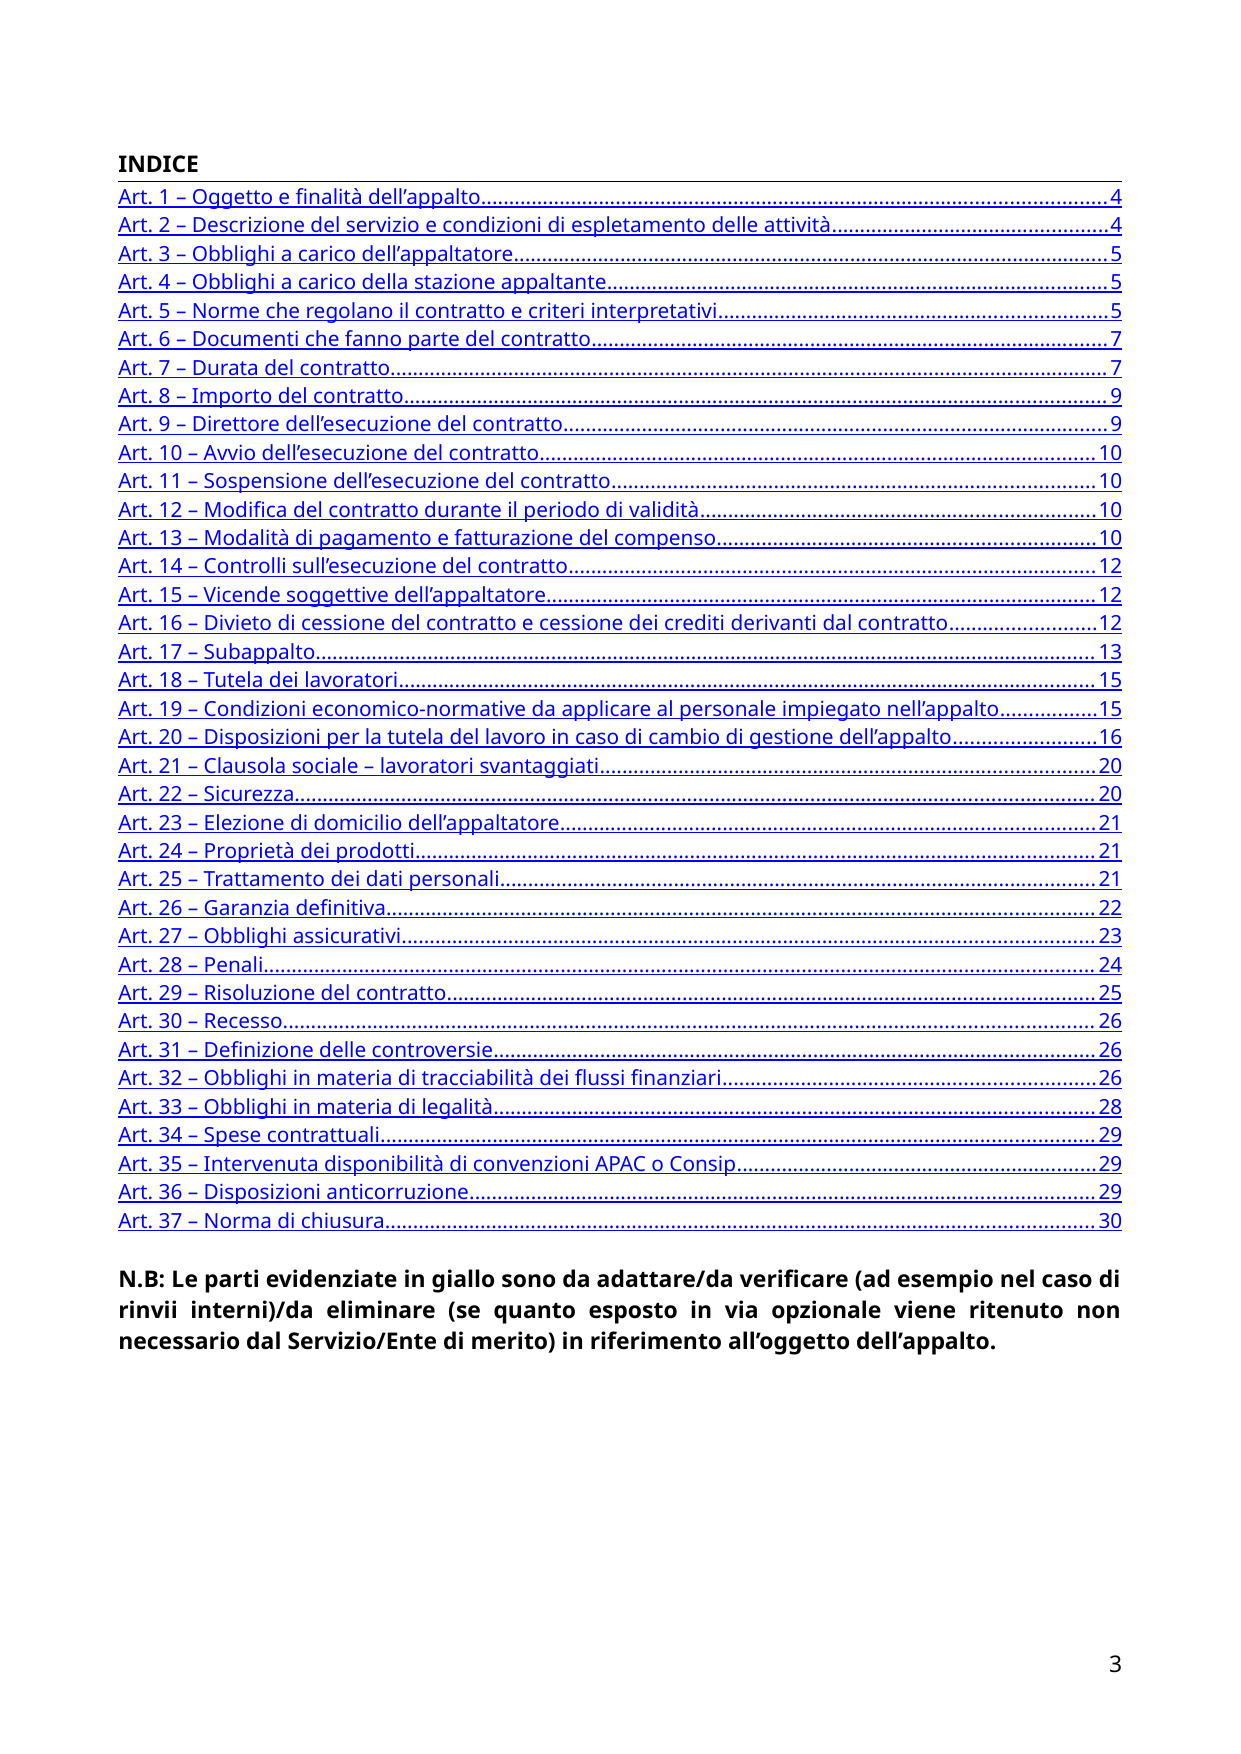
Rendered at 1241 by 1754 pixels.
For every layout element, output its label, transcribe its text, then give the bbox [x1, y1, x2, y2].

text Art. 26 – Garanzia definitiva 22 [118, 893, 1122, 917]
text Art. 1 – Oggetto e finalità dell’appalto 4 [118, 182, 1122, 206]
text Art. 3 – Obblighi a carico dell’appaltatore 5 [118, 239, 1122, 263]
text Art. 15 – Vicende soggettive dell’appaltatore 12 [118, 580, 1122, 604]
text Art. 32 – Obblighi in materia di tracciabilità dei flussi finanziari 26 [118, 1063, 1122, 1088]
text Art. 29 – Risoluzione del contratto 25 [118, 978, 1122, 1002]
text Art. 10 – Avvio dell’esecuzione del contratto 10 [118, 438, 1122, 462]
text Art. 27 – Obblighi assicurativi 23 [118, 921, 1122, 946]
text Art. 28 – Penali 24 [118, 950, 1122, 974]
text Art. 37 – Norma di chiusura 30 [118, 1206, 1122, 1230]
text Art. 30 – Recesso 26 [118, 1007, 1122, 1031]
text Art. 16 – Divieto di cessione del contratto e cessione dei crediti derivanti dal contratto 12 [118, 608, 1122, 633]
text N.B: Le parti evidenziate in giallo sono da adattare/da verificare (ad esempio nel caso di rinvii interni)/da eliminare (se quanto esposto in via opzionale viene ritenuto non necessario dal Servizio/Ente di merito) in riferimento all’oggetto dell’appalto. [118, 1263, 1122, 1356]
text Art. 4 – Obblighi a carico della stazione appaltante 5 [118, 267, 1122, 291]
text Art. 6 – Documenti che fanno parte del contratto 7 [118, 324, 1122, 348]
text Art. 9 – Direttore dell’esecuzione del contratto 9 [118, 409, 1122, 434]
text Art. 25 – Trattamento dei dati personali 21 [118, 864, 1122, 889]
text Art. 19 – Condizioni economico-normative da applicare al personale impiegato nell’appalto 15 [118, 694, 1122, 718]
text Art. 11 – Sospensione dell’esecuzione del contratto 10 [118, 466, 1122, 491]
text Art. 33 – Obblighi in materia di legalità 28 [118, 1092, 1122, 1116]
text Art. 20 – Disposizioni per la tutela del lavoro in caso di cambio di gestione dell’appalto 16 [118, 722, 1122, 746]
text Art. 21 – Clausola sociale – lavoratori svantaggiati 20 [118, 751, 1122, 775]
text Art. 5 – Norme che regolano il contratto e criteri interpretativi 5 [118, 296, 1122, 320]
text Art. 13 – Modalità di pagamento e fatturazione del compenso 10 [118, 523, 1122, 547]
text Art. 7 – Durata del contratto 7 [118, 353, 1122, 377]
text Art. 31 – Definizione delle controversie 26 [118, 1035, 1122, 1059]
text Art. 34 – Spese contrattuali 29 [118, 1120, 1122, 1144]
text Art. 12 – Modifica del contratto durante il periodo di validità 10 [118, 495, 1122, 519]
text Art. 2 – Descrizione del servizio e condizioni di espletamento delle attività 4 [118, 210, 1122, 234]
text Art. 14 – Controlli sull’esecuzione del contratto 12 [118, 552, 1122, 576]
text Art. 35 – Intervenuta disponibilità di convenzioni APAC o Consip 29 [118, 1149, 1122, 1173]
text Art. 17 – Subappalto 13 [118, 637, 1122, 661]
text Art. 24 – Proprietà dei prodotti 21 [118, 836, 1122, 860]
text Art. 36 – Disposizioni anticorruzione 29 [118, 1177, 1122, 1201]
text INDICE [118, 148, 1122, 181]
text Art. 22 – Sicurezza 20 [118, 779, 1122, 803]
text Art. 8 – Importo del contratto 9 [118, 381, 1122, 405]
text Art. 23 – Elezione di domicilio dell’appaltatore 21 [118, 808, 1122, 832]
text Art. 18 – Tutela dei lavoratori 15 [118, 665, 1122, 689]
